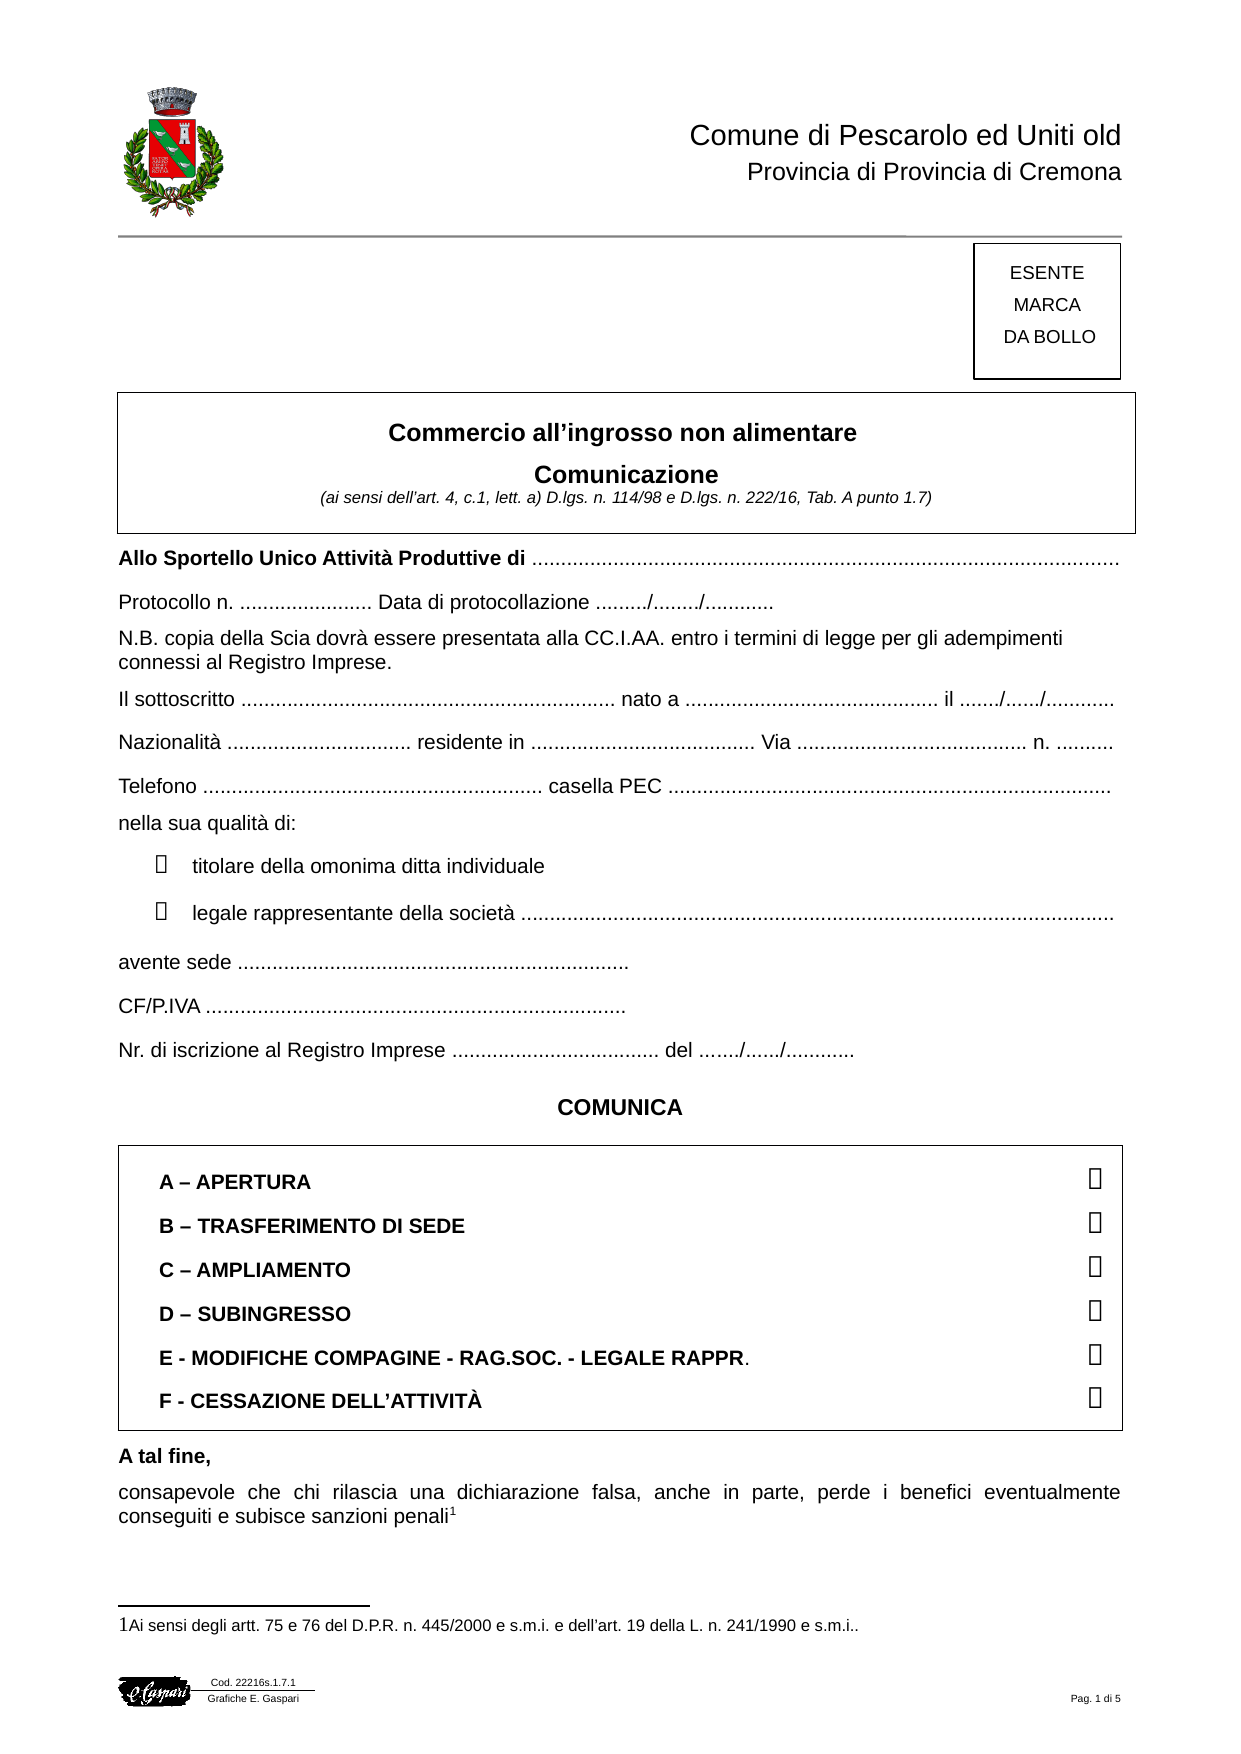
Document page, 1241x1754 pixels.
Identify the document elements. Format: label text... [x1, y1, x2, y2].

text Provincia di Provincia di Cremona [224, 157, 1122, 185]
text nella sua qualità di: [118, 810, 1122, 834]
text Ai sensi degli artt. 75 e 76 del D.P.R. n. 445/2000 e s.m.i. e dell’art. 19 della L. n. 241/1990 e s.m.i.. [118, 1612, 1122, 1636]
text Protocollo n. ....................... Data di protocollazione ........./......../............ [118, 590, 1122, 614]
text Telefono ........................................................... casella PEC ............................................................................. [118, 774, 1122, 798]
text  legale rappresentante della società ....................................................................................................... [153, 893, 1122, 927]
text Comune di Pescarolo ed Uniti old [224, 118, 1122, 152]
text Allo Sportello Unico Attività Produttive di [118, 546, 1122, 570]
picture [117, 1675, 191, 1707]
text N.B. copia della Scia dovrà essere presentata alla CC.I.AA. entro i termini di legge per gli adempimenti connessi al Registro Imprese. [118, 626, 1122, 674]
text avente sede .................................................................... [118, 950, 1122, 974]
text consapevole che chi rilascia una dichiarazione falsa, anche in parte, perde i benefici eventualmente conseguiti e subisce sanzioni penali [118, 1480, 1122, 1528]
text Nr. di iscrizione al Registro Imprese .................................... del ......./....../............ [118, 1037, 1122, 1061]
picture [122, 87, 224, 219]
text Il sottoscritto ................................................................. nato a ............................................ il ......./....../............ [118, 687, 1122, 711]
text CF/P.IVA ......................................................................... [118, 994, 1122, 1018]
text A tal fine, [118, 1443, 1122, 1467]
text Nazionalità ................................ residente in ....................................... Via ........................................ n. .......... [118, 730, 1122, 754]
table_header Commercio all’ingrosso non alimentare Comunicazione (ai sensi dell’art. 4, c.1, lett. a) D.lgs. n. 114/98 e D.lgs. n. 222/16, Tab. A punto 1.7) [118, 393, 1135, 532]
text COMUNICA [118, 1093, 1122, 1120]
text  titolare della omonima ditta individuale [153, 847, 1122, 881]
table_header A – APERTURA  B – TRASFERIMENTO DI SEDE  C – AMPLIAMENTO  D – SUBINGRESSO  E - MODIFICHE COMPAGINE - RAG.SOC. - LEGALE RAPPR.  F - CESSAZIONE DELL’ATTIVITÀ  [119, 1146, 1122, 1430]
